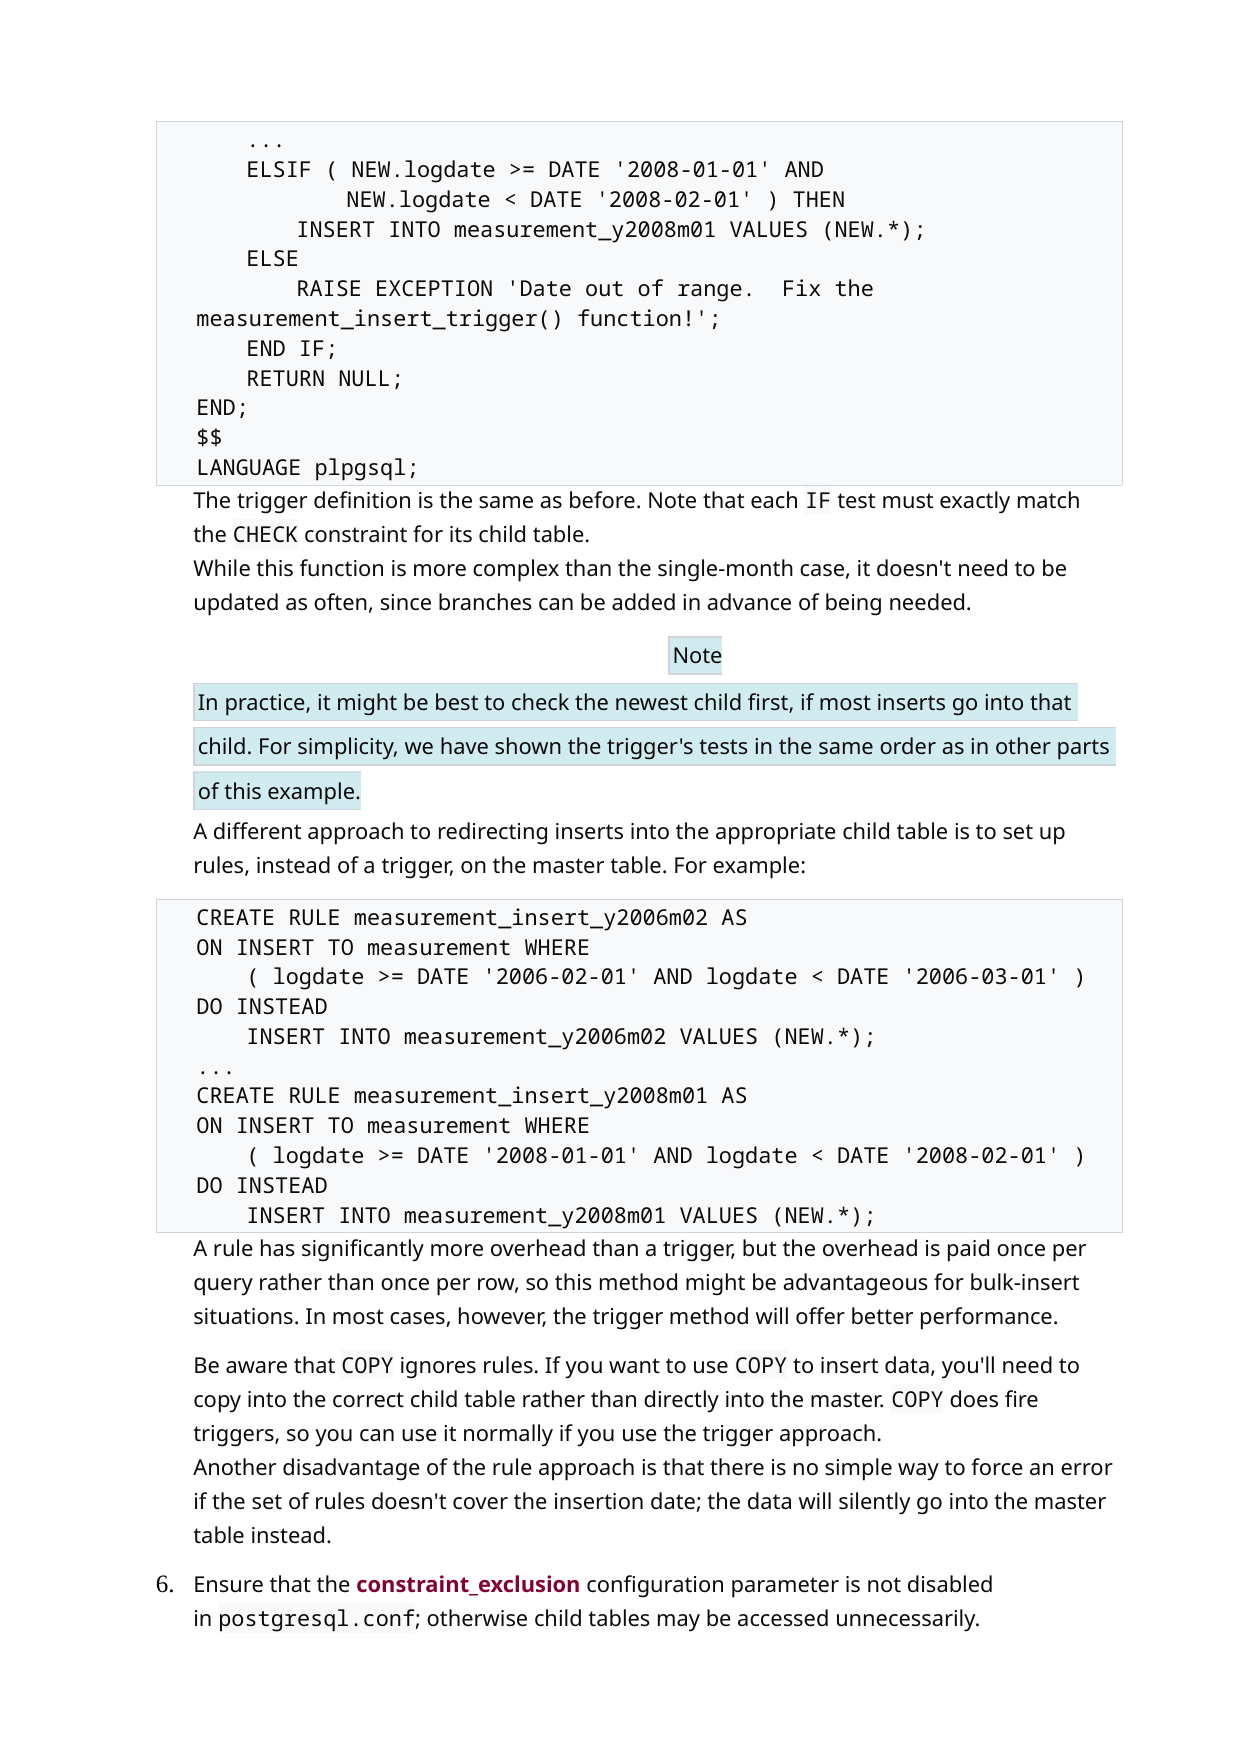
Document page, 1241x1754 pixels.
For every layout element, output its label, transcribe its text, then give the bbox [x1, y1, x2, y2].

list ELSE [157, 240, 1122, 270]
list NEW.logdate < DATE '2008-02-01' ) THEN [157, 181, 1122, 211]
list A rule has significantly more overhead than a trigger, but the overhead is paid once per query rather than once per row, so this method might be advantageous for bulk-insert situations. In most cases, however, the trigger method will offer better performance. [156, 1233, 1122, 1331]
list ... [157, 122, 1122, 151]
list INSERT INTO measurement_y2008m01 VALUES (NEW.*); [157, 211, 1122, 240]
list CREATE RULE measurement_insert_y2008m01 AS [157, 1077, 1122, 1107]
list END; [157, 389, 1122, 419]
list RETURN NULL; [157, 359, 1122, 389]
list INSERT INTO measurement_y2006m02 VALUES (NEW.*); [157, 1018, 1122, 1048]
subtitle Note [670, 636, 1122, 675]
list ( logdate >= DATE '2008-01-01' AND logdate < DATE '2008-02-01' ) [157, 1137, 1122, 1167]
list ON INSERT TO measurement WHERE [157, 928, 1122, 958]
list END IF; [157, 330, 1122, 359]
list DO INSTEAD [157, 1167, 1122, 1197]
list Another disadvantage of the rule approach is that there is no simple way to force an error if the set of rules doesn't cover the insertion date; the data will silently go into the master table instead. [156, 1452, 1122, 1550]
list CREATE RULE measurement_insert_y2006m02 AS [157, 900, 1122, 928]
list $$ [157, 419, 1122, 449]
list INSERT INTO measurement_y2008m01 VALUES (NEW.*); [157, 1197, 1122, 1232]
list DO INSTEAD [157, 988, 1122, 1018]
list Be aware that COPY ignores rules. If you want to use COPY to insert data, you'll need to copy into the correct child table rather than directly into the master. COPY does fire triggers, so you can use it normally if you use the trigger approach. [156, 1349, 1122, 1448]
list ... [157, 1048, 1122, 1077]
list A different approach to redirecting inserts into the appropriate child table is to set up rules, instead of a trigger, on the master table. For example: [156, 816, 1122, 880]
list In practice, it might be best to check the newest child first, if most inserts go into that child. For simplicity, we have shown the trigger's tests in the same order as in other parts of this example. [156, 682, 1122, 810]
list While this function is more complex than the single-month case, it doesn't need to be updated as often, since branches can be added in advance of being needed. [156, 553, 1122, 617]
list ( logdate >= DATE '2006-02-01' AND logdate < DATE '2006-03-01' ) [157, 958, 1122, 988]
list ON INSERT TO measurement WHERE [157, 1107, 1122, 1137]
list LANGUAGE plpgsql; [157, 449, 1122, 485]
list RAISE EXCEPTION 'Date out of range. Fix the measurement_insert_trigger() function!'; [157, 270, 1122, 330]
list The trigger definition is the same as before. Note that each IF test must exactly match the CHECK constraint for its child table. [156, 486, 1122, 549]
list ELSIF ( NEW.logdate >= DATE '2008-01-01' AND [157, 151, 1122, 181]
subtitle [231, 636, 668, 675]
list Ensure that the constraint_exclusion configuration parameter is not disabled in postgresql.conf; otherwise child tables may be accessed unnecessarily. [156, 1569, 1122, 1633]
